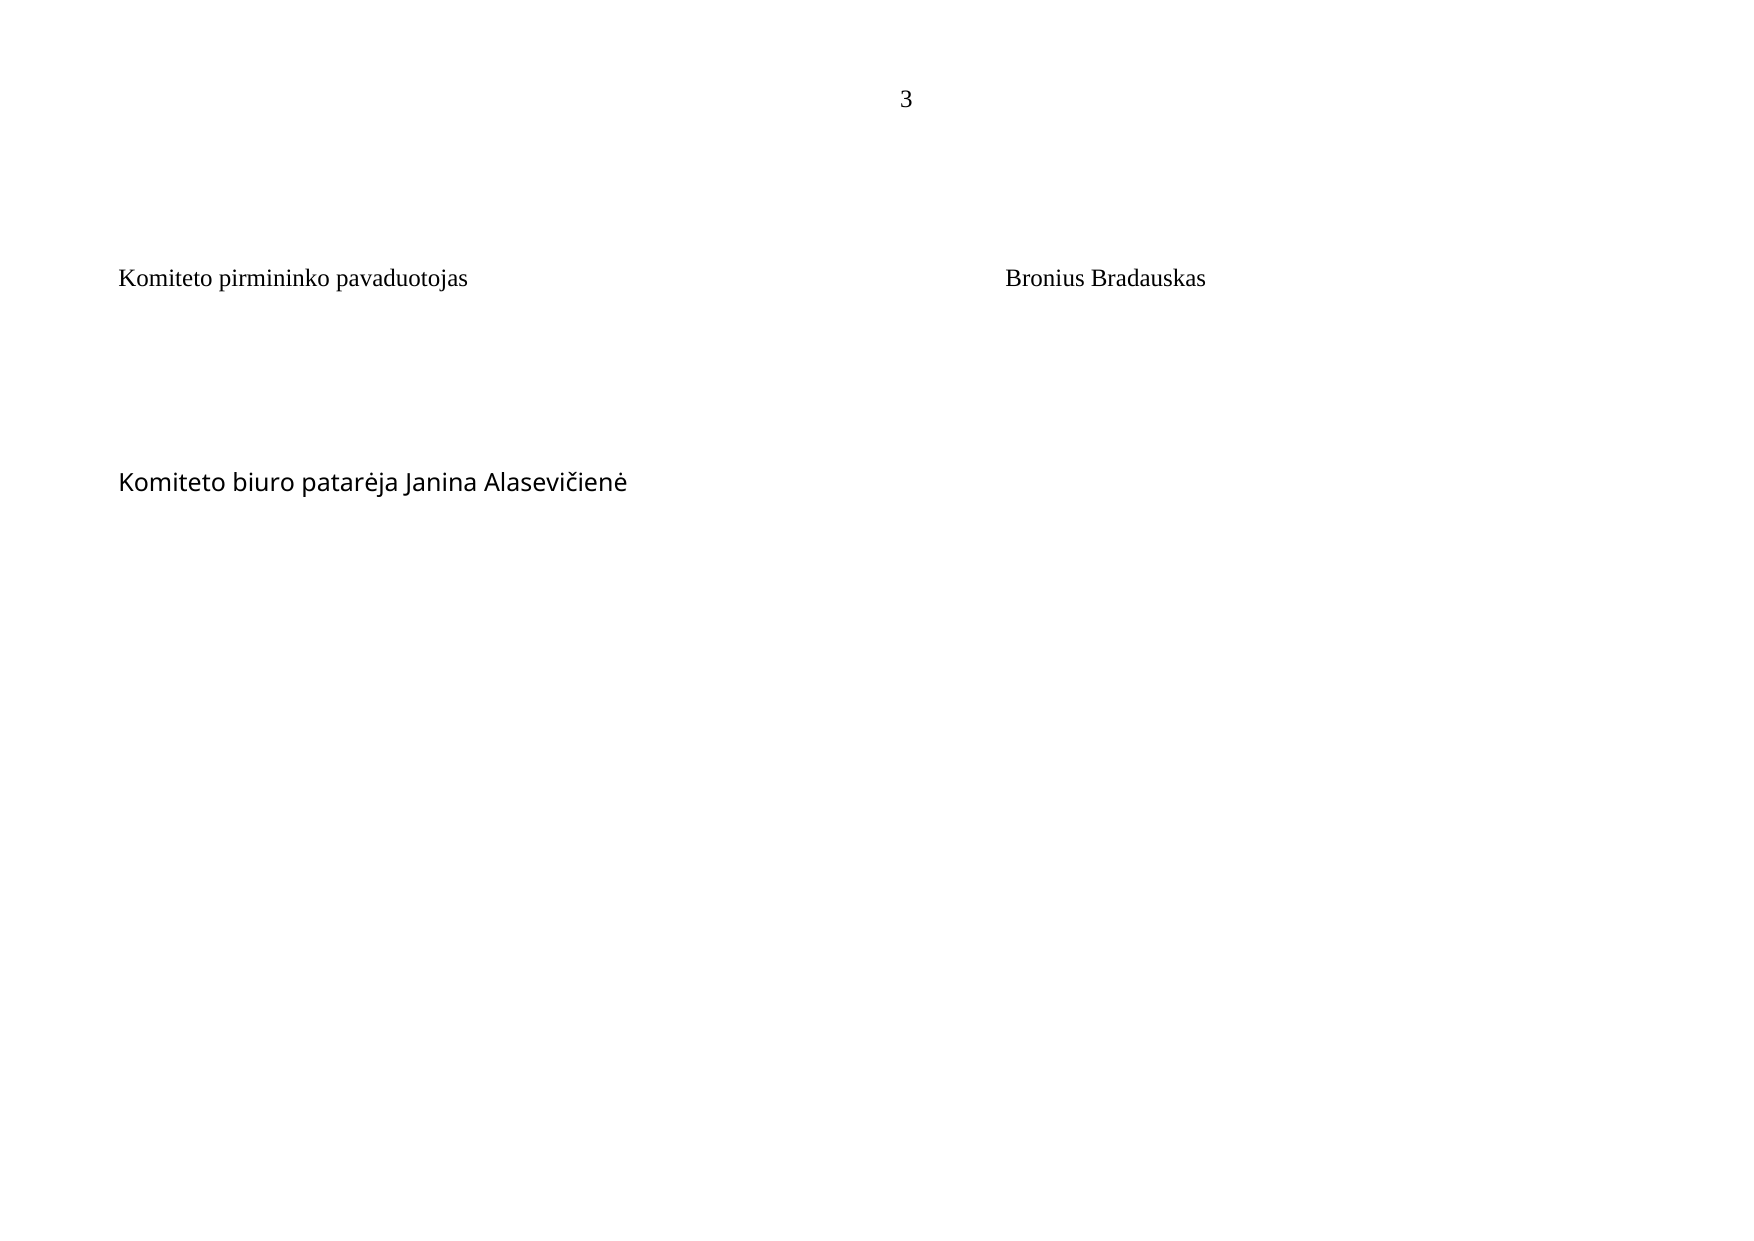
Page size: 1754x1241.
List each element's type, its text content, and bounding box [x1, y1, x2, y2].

text Komiteto biuro patarėja Janina Alasevičienė [118, 465, 1694, 499]
text Komiteto pirmininko pavaduotojas Bronius Bradauskas [118, 263, 1694, 292]
